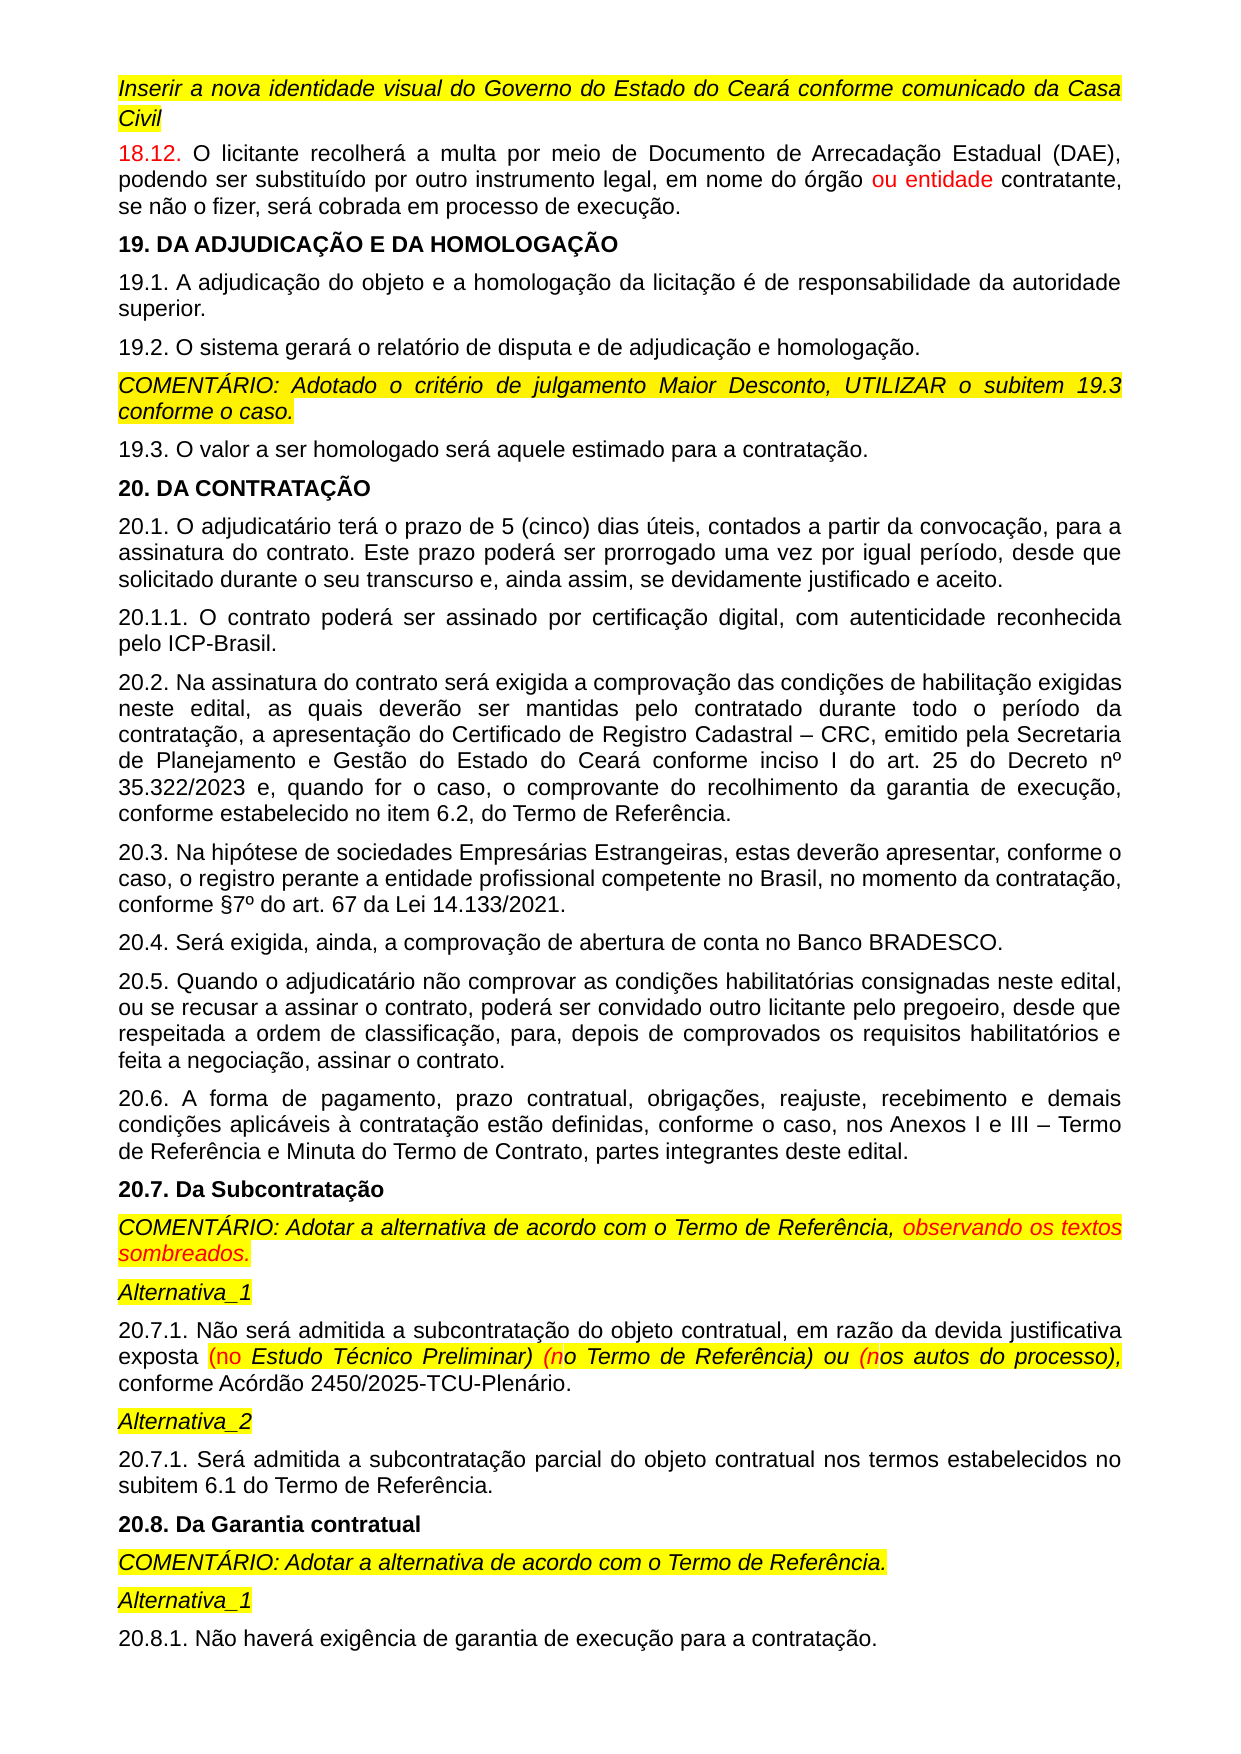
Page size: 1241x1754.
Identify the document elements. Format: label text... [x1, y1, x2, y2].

text 20.8. Da Garantia contratual [118, 1511, 1122, 1537]
text 20.2. Na assinatura do contrato será exigida a comprovação das condições de habilitação exigidas neste edital, as quais deverão ser mantidas pelo contratado durante todo o período da contratação, a apresentação do Certificado de Registro Cadastral – CRC, emitido pela Secretaria de Planejamento e Gestão do Estado do Ceará conforme inciso I do art. 25 do Decreto nº 35.322/2023 e, quando for o caso, o comprovante do recolhimento da garantia de execução, conforme estabelecido no item 6.2, do Termo de Referência. [118, 668, 1122, 827]
text 20.5. Quando o adjudicatário não comprovar as condições habilitatórias consignadas neste edital, ou se recusar a assinar o contrato, poderá ser convidado outro licitante pelo pregoeiro, desde que respeitada a ordem de classificação, para, depois de comprovados os requisitos habilitatórios e feita a negociação, assinar o contrato. [118, 968, 1122, 1073]
text 19. DA ADJUDICAÇÃO E DA HOMOLOGAÇÃO [118, 231, 1122, 257]
text 18.12. O licitante recolherá a multa por meio de Documento de Arrecadação Estadual (DAE), podendo ser substituído por outro instrumento legal, em nome do órgão ou entidade contratante, se não o fizer, será cobrada em processo de execução. [118, 140, 1122, 219]
text COMENTÁRIO: Adotar a alternativa de acordo com o Termo de Referência. [118, 1549, 1122, 1575]
text 20.1. O adjudicatário terá o prazo de 5 (cinco) dias úteis, contados a partir da convocação, para a assinatura do contrato. Este prazo poderá ser prorrogado uma vez por igual período, desde que solicitado durante o seu transcurso e, ainda assim, se devidamente justificado e aceito. [118, 513, 1122, 592]
text 20.7. Da Subcontratação [118, 1176, 1122, 1202]
text 20.7.1. Não será admitida a subcontratação do objeto contratual, em razão da devida justificativa exposta (no Estudo Técnico Preliminar) (no Termo de Referência) ou (nos autos do processo), conforme Acórdão 2450/2025-TCU-Plenário. [118, 1317, 1122, 1396]
text 20.6. A forma de pagamento, prazo contratual, obrigações, reajuste, recebimento e demais condições aplicáveis à contratação estão definidas, conforme o caso, nos Anexos I e III – Termo de Referência e Minuta do Termo de Contrato, partes integrantes deste edital. [118, 1085, 1122, 1164]
text 20.3. Na hipótese de sociedades Empresárias Estrangeiras, estas deverão apresentar, conforme o caso, o registro perante a entidade profissional competente no Brasil, no momento da contratação, conforme §7º do art. 67 da Lei 14.133/2021. [118, 838, 1122, 917]
text 20. DA CONTRATAÇÃO [118, 475, 1122, 501]
text 19.2. O sistema gerará o relatório de disputa e de adjudicação e homologação. [118, 334, 1122, 360]
text Alternativa_1 [118, 1587, 1122, 1613]
text COMENTÁRIO: Adotar a alternativa de acordo com o Termo de Referência, observando os textos sombreados. [118, 1214, 1122, 1267]
text Alternativa_2 [118, 1408, 1122, 1434]
text 20.7.1. Será admitida a subcontratação parcial do objeto contratual nos termos estabelecidos no subitem 6.1 do Termo de Referência. [118, 1446, 1122, 1499]
text 19.1. A adjudicação do objeto e a homologação da licitação é de responsabilidade da autoridade superior. [118, 269, 1122, 322]
text 19.3. O valor a ser homologado será aquele estimado para a contratação. [118, 436, 1122, 463]
text Alternativa_1 [118, 1279, 1122, 1305]
text COMENTÁRIO: Adotado o critério de julgamento Maior Desconto, UTILIZAR o subitem 19.3 conforme o caso. [118, 372, 1122, 424]
text 20.4. Será exigida, ainda, a comprovação de abertura de conta no Banco BRADESCO. [118, 929, 1122, 956]
text 20.1.1. O contrato poderá ser assinado por certificação digital, com autenticidade reconhecida pelo ICP-Brasil. [118, 604, 1122, 657]
text 20.8.1. Não haverá exigência de garantia de execução para a contratação. [118, 1625, 1122, 1652]
